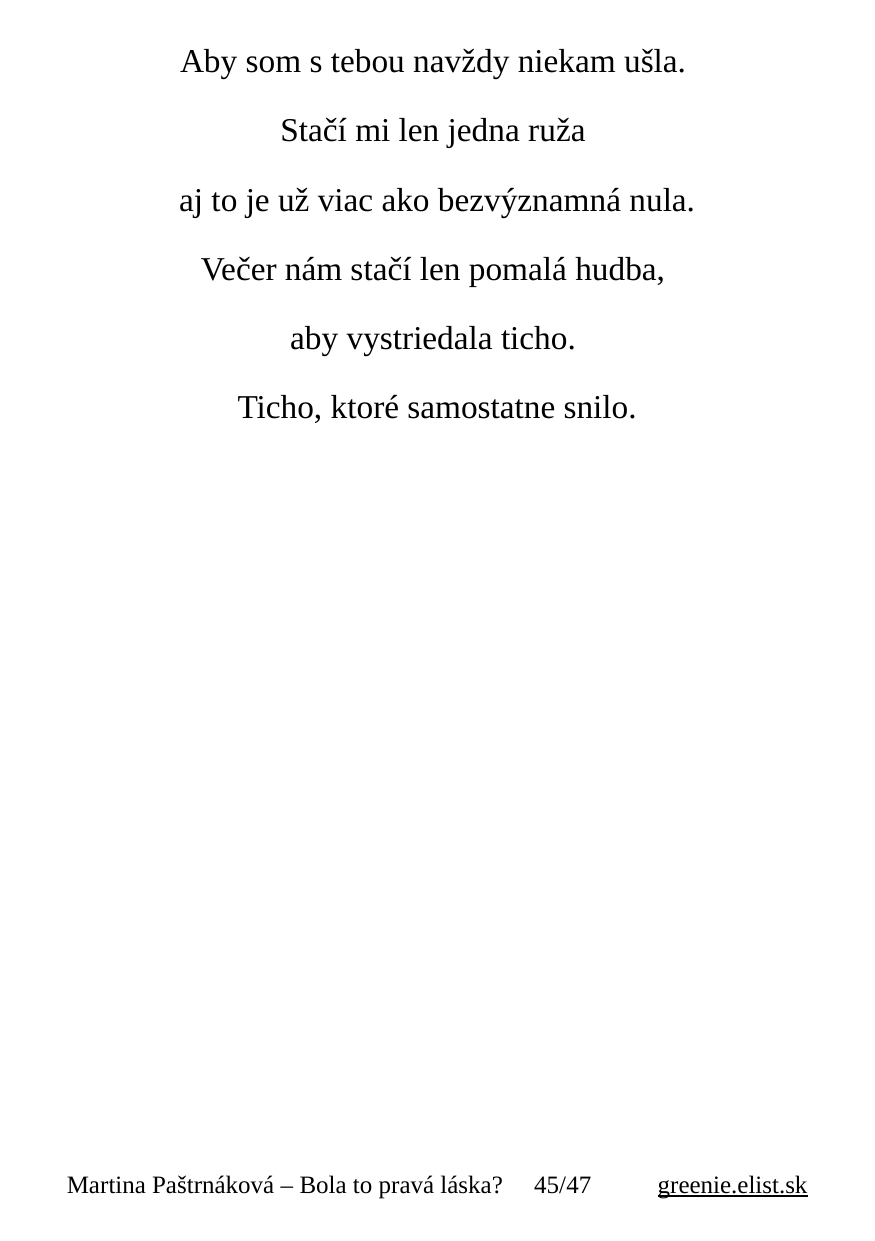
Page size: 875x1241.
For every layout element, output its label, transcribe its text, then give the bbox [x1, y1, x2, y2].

text aby vystriedala ticho. [41, 318, 833, 357]
text Ticho, ktoré samostatne snilo. [41, 388, 833, 426]
text aj to je už viac ako bezvýznamná nula. [41, 180, 833, 218]
text Aby som s tebou navždy niekam ušla. [41, 41, 833, 80]
text Stačí mi len jedna ruža [41, 111, 833, 149]
text Večer nám stačí len pomalá hudba, [41, 249, 833, 287]
